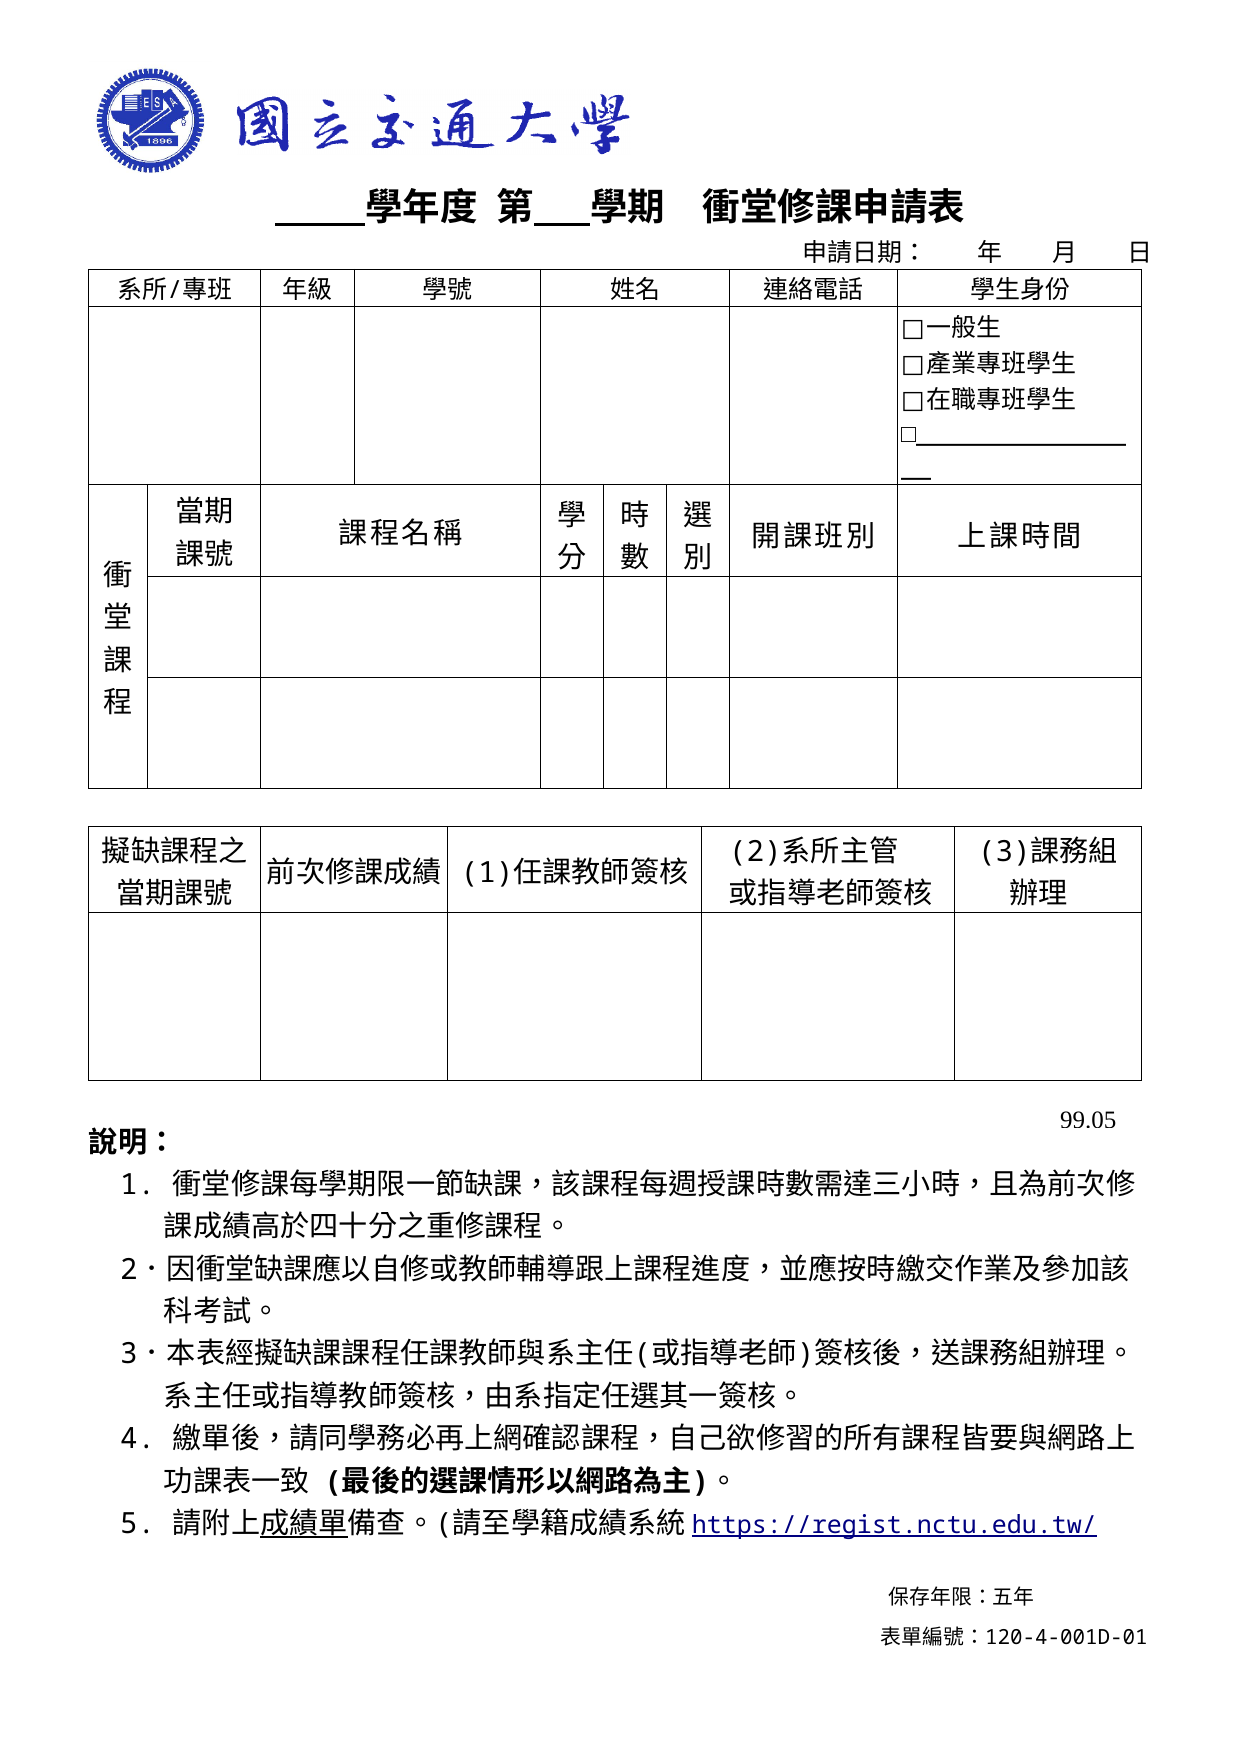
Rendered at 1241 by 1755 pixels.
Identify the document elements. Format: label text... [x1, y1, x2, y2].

text 1. 衝堂修課每學期限一節缺課，該課程每週授課時數需達三小時，且為前次修課成績高於四十分之重修課程。 [120, 1161, 1152, 1245]
table_header (3)課務組 辦理 [955, 827, 1141, 912]
table_cell [730, 577, 897, 677]
table_cell [541, 678, 603, 788]
table_cell [261, 577, 540, 677]
table_cell [955, 913, 1141, 1080]
table_header 年級 [261, 270, 354, 306]
table_header (1)任課教師簽核 [448, 827, 701, 912]
table_cell [89, 307, 260, 484]
text 2．因衝堂缺課應以自修或教師輔導跟上課程進度，並應按時繳交作業及參加該科考試。 [120, 1245, 1152, 1330]
table_cell 一般生 產業專班學生 在職專班學生 □________________ [898, 307, 1141, 484]
table_cell [261, 913, 447, 1080]
text 99.05 [1060, 1105, 1124, 1128]
table_cell 開課班別 [730, 485, 897, 576]
table_cell [604, 577, 666, 677]
table_cell [702, 913, 954, 1080]
table_header 姓名 [541, 270, 729, 306]
table_header (2)系所主管 或指導老師簽核 [702, 827, 954, 912]
table_header 連絡電話 [730, 270, 897, 306]
text 學年度 第 學期 衝堂修課申請表 [89, 118, 1152, 231]
text 說明： [89, 1118, 1152, 1161]
table_cell [667, 577, 729, 677]
table_cell [898, 678, 1141, 788]
table_cell [261, 678, 540, 788]
table_cell [667, 678, 729, 788]
table_cell [541, 307, 729, 484]
table_cell [730, 307, 897, 484]
text 3．本表經擬缺課課程任課教師與系主任(或指導老師)簽核後，送課務組辦理。系主任或指導教師簽核，由系指定任選其一簽核。 [120, 1330, 1152, 1415]
table_cell [898, 577, 1141, 677]
text 5. 請附上成績單備查。(請至學籍成績系統https://regist.nctu.edu.tw/ [120, 1499, 1152, 1542]
table_cell [604, 678, 666, 788]
text 4. 繳單後，請同學務必再上網確認課程，自己欲修習的所有課程皆要與網路上功課表一致 (最後的選課情形以網路為主)。 [120, 1415, 1152, 1499]
table_cell 當期 課號 [148, 485, 260, 576]
table_cell [730, 678, 897, 788]
table_header 學號 [355, 270, 540, 306]
table_header 擬缺課程之 當期課號 [89, 827, 260, 912]
table_cell [355, 307, 540, 484]
table_header 系所/專班 [89, 270, 260, 306]
table_cell [148, 678, 260, 788]
table_cell 時數 [604, 485, 666, 576]
table_cell [541, 577, 603, 677]
table_cell [448, 913, 701, 1080]
table_header 前次修課成績 [261, 827, 447, 912]
table_cell 課程名稱 [261, 485, 540, 576]
table_cell [89, 913, 260, 1080]
table_cell 學分 [541, 485, 603, 576]
text 申請日期： 年 月 日 [89, 231, 1152, 269]
table_cell 選別 [667, 485, 729, 576]
table_cell [148, 577, 260, 677]
table_cell [261, 307, 354, 484]
table_header 學生身份 [898, 270, 1141, 306]
table_cell 衝堂課程 [89, 485, 147, 788]
table_cell 上課時間 [898, 485, 1141, 576]
